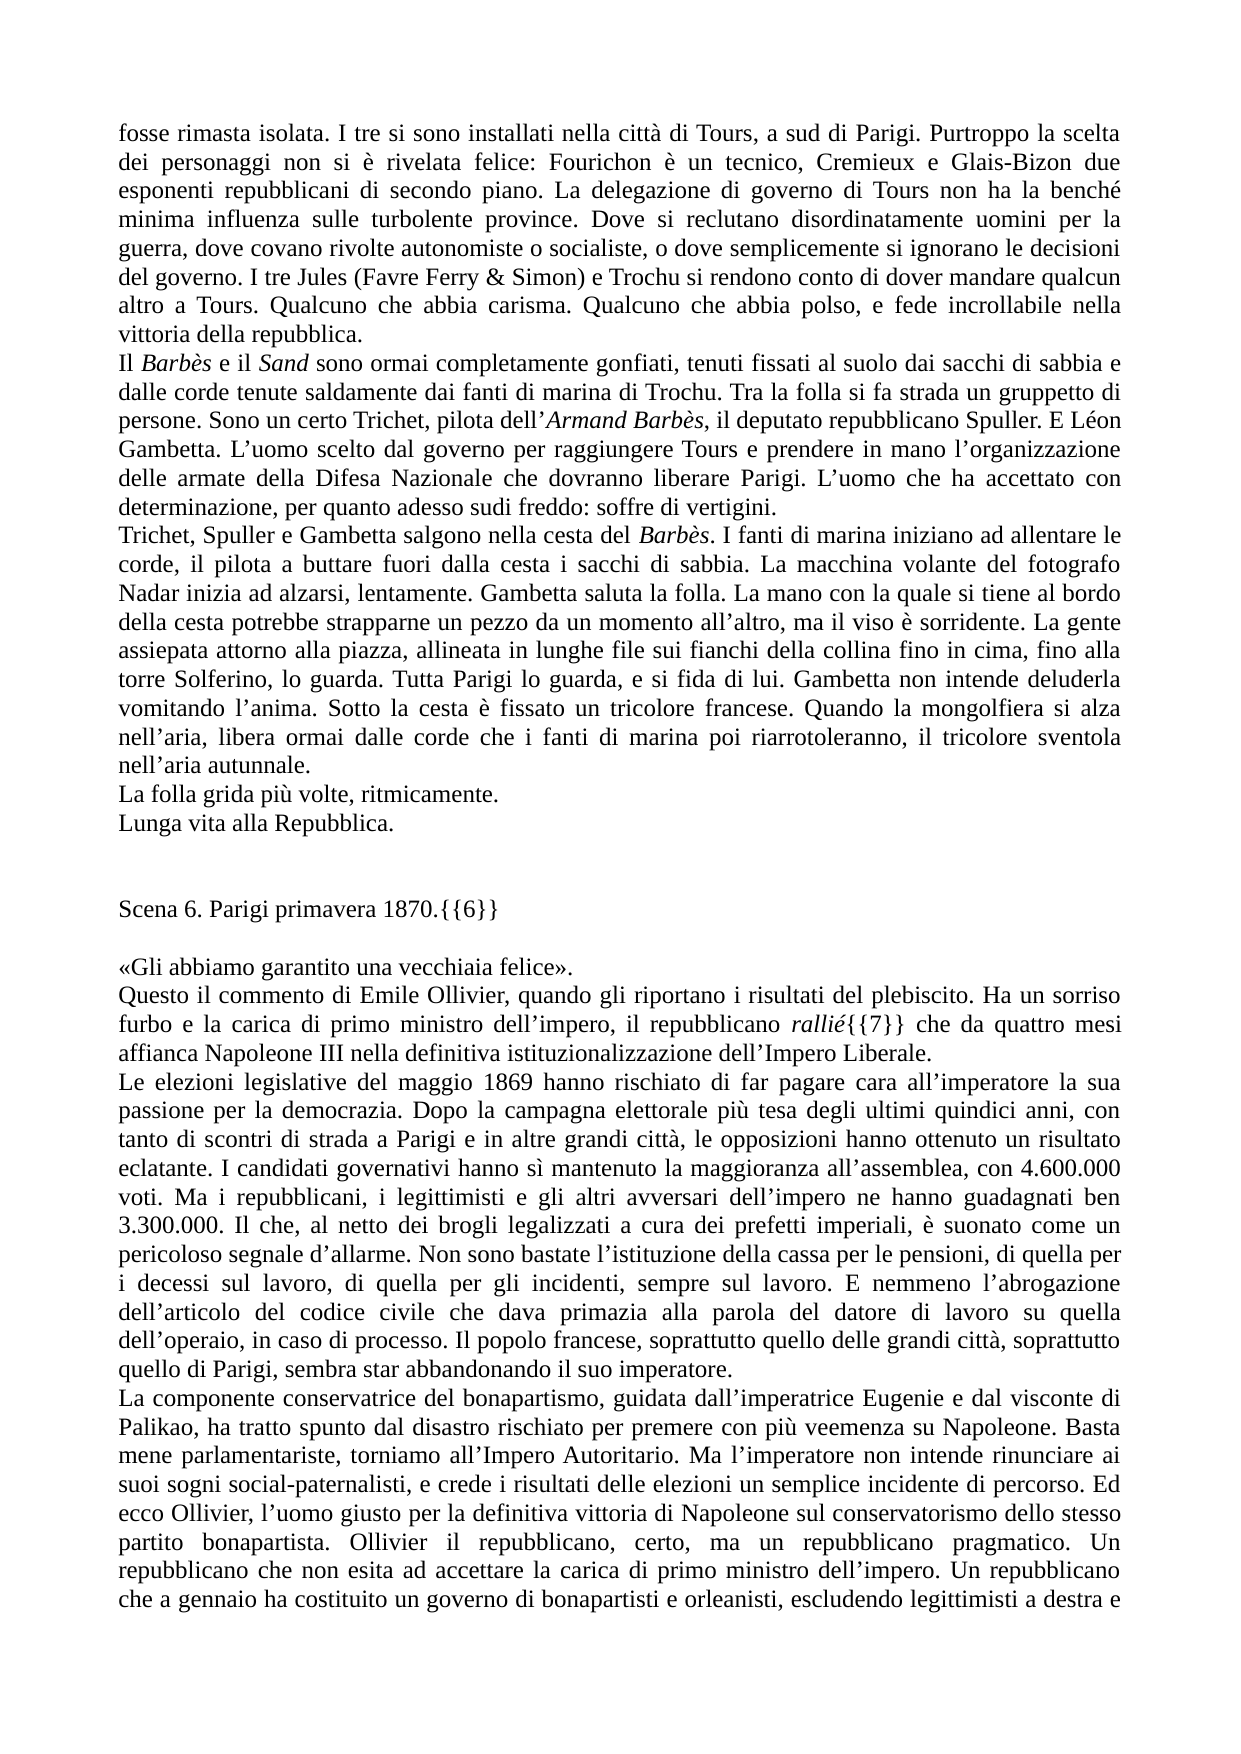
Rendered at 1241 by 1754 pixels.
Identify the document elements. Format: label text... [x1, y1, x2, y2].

text fosse rimasta isolata. I tre si sono installati nella città di Tours, a sud di Parigi. Purtroppo la scelta dei personaggi non si è rivelata felice: Fourichon è un tecnico, Cremieux e Glais-Bizon due esponenti repubblicani di secondo piano. La delegazione di governo di Tours non ha la benché minima influenza sulle turbolente province. Dove si reclutano disordinatamente uomini per la guerra, dove covano rivolte autonomiste o socialiste, o dove semplicemente si ignorano le decisioni del governo. I tre Jules (Favre Ferry & Simon) e Trochu si rendono conto di dover mandare qualcun altro a Tours. Qualcuno che abbia carisma. Qualcuno che abbia polso, e fede incrollabile nella vittoria della repubblica. [118, 118, 1122, 348]
text Questo il commento di Emile Ollivier, quando gli riportano i risultati del plebiscito. Ha un sorriso furbo e la carica di primo ministro dell’impero, il repubblicano rallié{{7}} che da quattro mesi affianca Napoleone III nella definitiva istituzionalizzazione dell’Impero Liberale. [118, 981, 1122, 1067]
text Lunga vita alla Repubblica. [118, 808, 1122, 837]
text Le elezioni legislative del maggio 1869 hanno rischiato di far pagare cara all’imperatore la sua passione per la democrazia. Dopo la campagna elettorale più tesa degli ultimi quindici anni, con tanto di scontri di strada a Parigi e in altre grandi città, le opposizioni hanno ottenuto un risultato eclatante. I candidati governativi hanno sì mantenuto la maggioranza all’assemblea, con 4.600.000 voti. Ma i repubblicani, i legittimisti e gli altri avversari dell’impero ne hanno guadagnati ben 3.300.000. Il che, al netto dei brogli legalizzati a cura dei prefetti imperiali, è suonato come un pericoloso segnale d’allarme. Non sono bastate l’istituzione della cassa per le pensioni, di quella per i decessi sul lavoro, di quella per gli incidenti, sempre sul lavoro. E nemmeno l’abrogazione dell’articolo del codice civile che dava primazia alla parola del datore di lavoro su quella dell’operaio, in caso di processo. Il popolo francese, soprattutto quello delle grandi città, soprattutto quello di Parigi, sembra star abbandonando il suo imperatore. [118, 1067, 1122, 1383]
text La folla grida più volte, ritmicamente. [118, 779, 1122, 808]
text «Gli abbiamo garantito una vecchiaia felice». [118, 952, 1122, 981]
text Trichet, Spuller e Gambetta salgono nella cesta del Barbès. I fanti di marina iniziano ad allentare le corde, il pilota a buttare fuori dalla cesta i sacchi di sabbia. La macchina volante del fotografo Nadar inizia ad alzarsi, lentamente. Gambetta saluta la folla. La mano con la quale si tiene al bordo della cesta potrebbe strapparne un pezzo da un momento all’altro, ma il viso è sorridente. La gente assiepata attorno alla piazza, allineata in lunghe file sui fianchi della collina fino in cima, fino alla torre Solferino, lo guarda. Tutta Parigi lo guarda, e si fida di lui. Gambetta non intende deluderla vomitando l’anima. Sotto la cesta è fissato un tricolore francese. Quando la mongolfiera si alza nell’aria, libera ormai dalle corde che i fanti di marina poi riarrotoleranno, il tricolore sventola nell’aria autunnale. [118, 521, 1122, 779]
text Scena 6. Parigi primavera 1870.{{6}} [118, 894, 1122, 923]
text Il Barbès e il Sand sono ormai completamente gonfiati, tenuti fissati al suolo dai sacchi di sabbia e dalle corde tenute saldamente dai fanti di marina di Trochu. Tra la folla si fa strada un gruppetto di persone. Sono un certo Trichet, pilota dell’Armand Barbès, il deputato repubblicano Spuller. E Léon Gambetta. L’uomo scelto dal governo per raggiungere Tours e prendere in mano l’organizzazione delle armate della Difesa Nazionale che dovranno liberare Parigi. L’uomo che ha accettato con determinazione, per quanto adesso sudi freddo: soffre di vertigini. [118, 348, 1122, 521]
text La componente conservatrice del bonapartismo, guidata dall’imperatrice Eugenie e dal visconte di Palikao, ha tratto spunto dal disastro rischiato per premere con più veemenza su Napoleone. Basta mene parlamentariste, torniamo all’Impero Autoritario. Ma l’imperatore non intende rinunciare ai suoi sogni social-paternalisti, e crede i risultati delle elezioni un semplice incidente di percorso. Ed ecco Ollivier, l’uomo giusto per la definitiva vittoria di Napoleone sul conservatorismo dello stesso partito bonapartista. Ollivier il repubblicano, certo, ma un repubblicano pragmatico. Un repubblicano che non esita ad accettare la carica di primo ministro dell’impero. Un repubblicano che a gennaio ha costituito un governo di bonapartisti e orleanisti, escludendo legittimisti a destra e [118, 1383, 1122, 1613]
